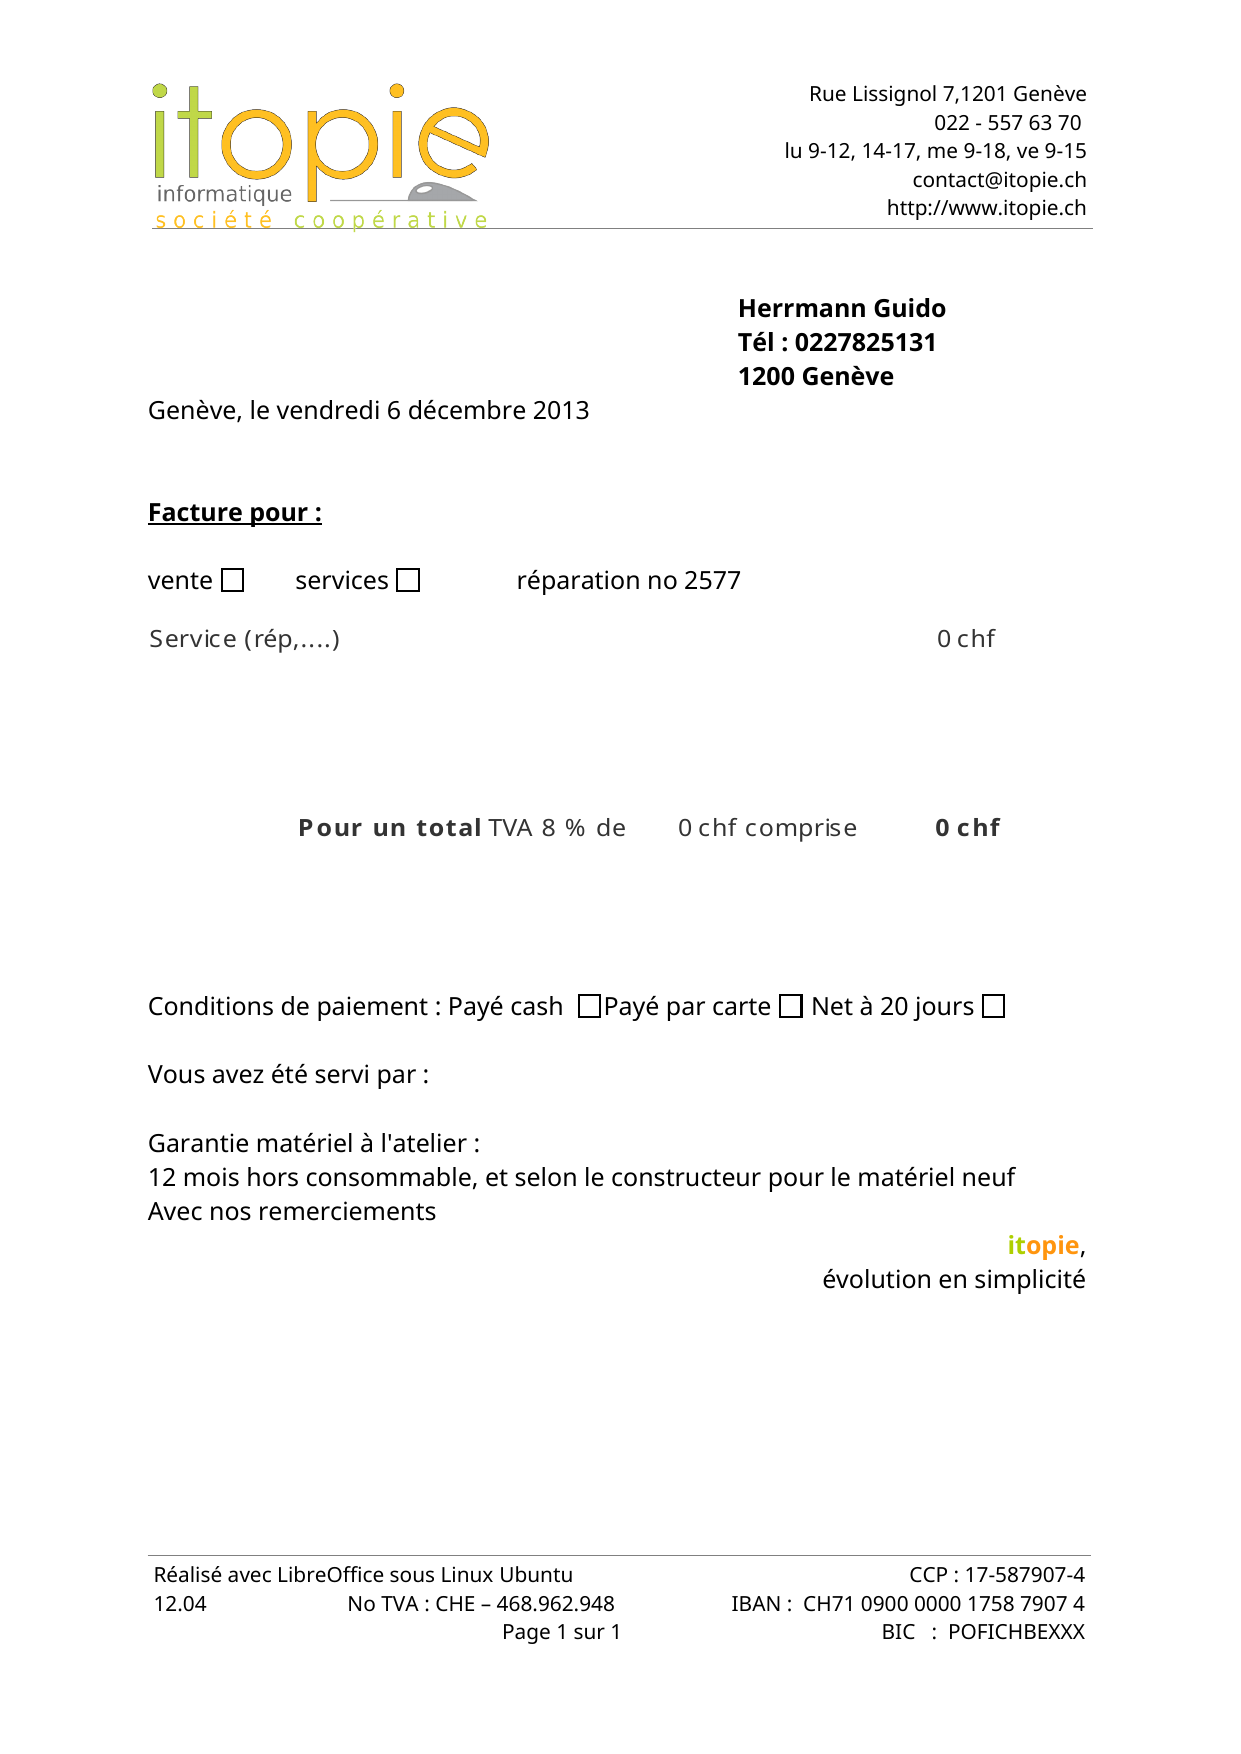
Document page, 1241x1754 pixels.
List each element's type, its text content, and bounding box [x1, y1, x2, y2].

text 12 mois hors consommable, et selon le constructeur pour le matériel neuf [148, 1159, 1093, 1193]
text itopie, [148, 1227, 1093, 1262]
picture [138, 72, 500, 244]
text vente services réparation no 2577 [148, 563, 1093, 597]
text Facture pour : [148, 495, 1093, 529]
text Genève, le vendredi 6 décembre 2013 [148, 392, 1093, 427]
text Tél : 0227825131 [148, 324, 1093, 358]
text Conditions de paiement : Payé cash Payé par carte Net à 20 jours [148, 989, 1093, 1023]
text Herrmann Guido [148, 290, 1093, 324]
text 1200 Genève [148, 358, 1093, 392]
text Vous avez été servi par : [148, 1057, 1093, 1091]
text évolution en simplicité [148, 1262, 1093, 1296]
text Avec nos remerciements [148, 1193, 1093, 1227]
text Garantie matériel à l'atelier : [148, 1125, 1093, 1159]
